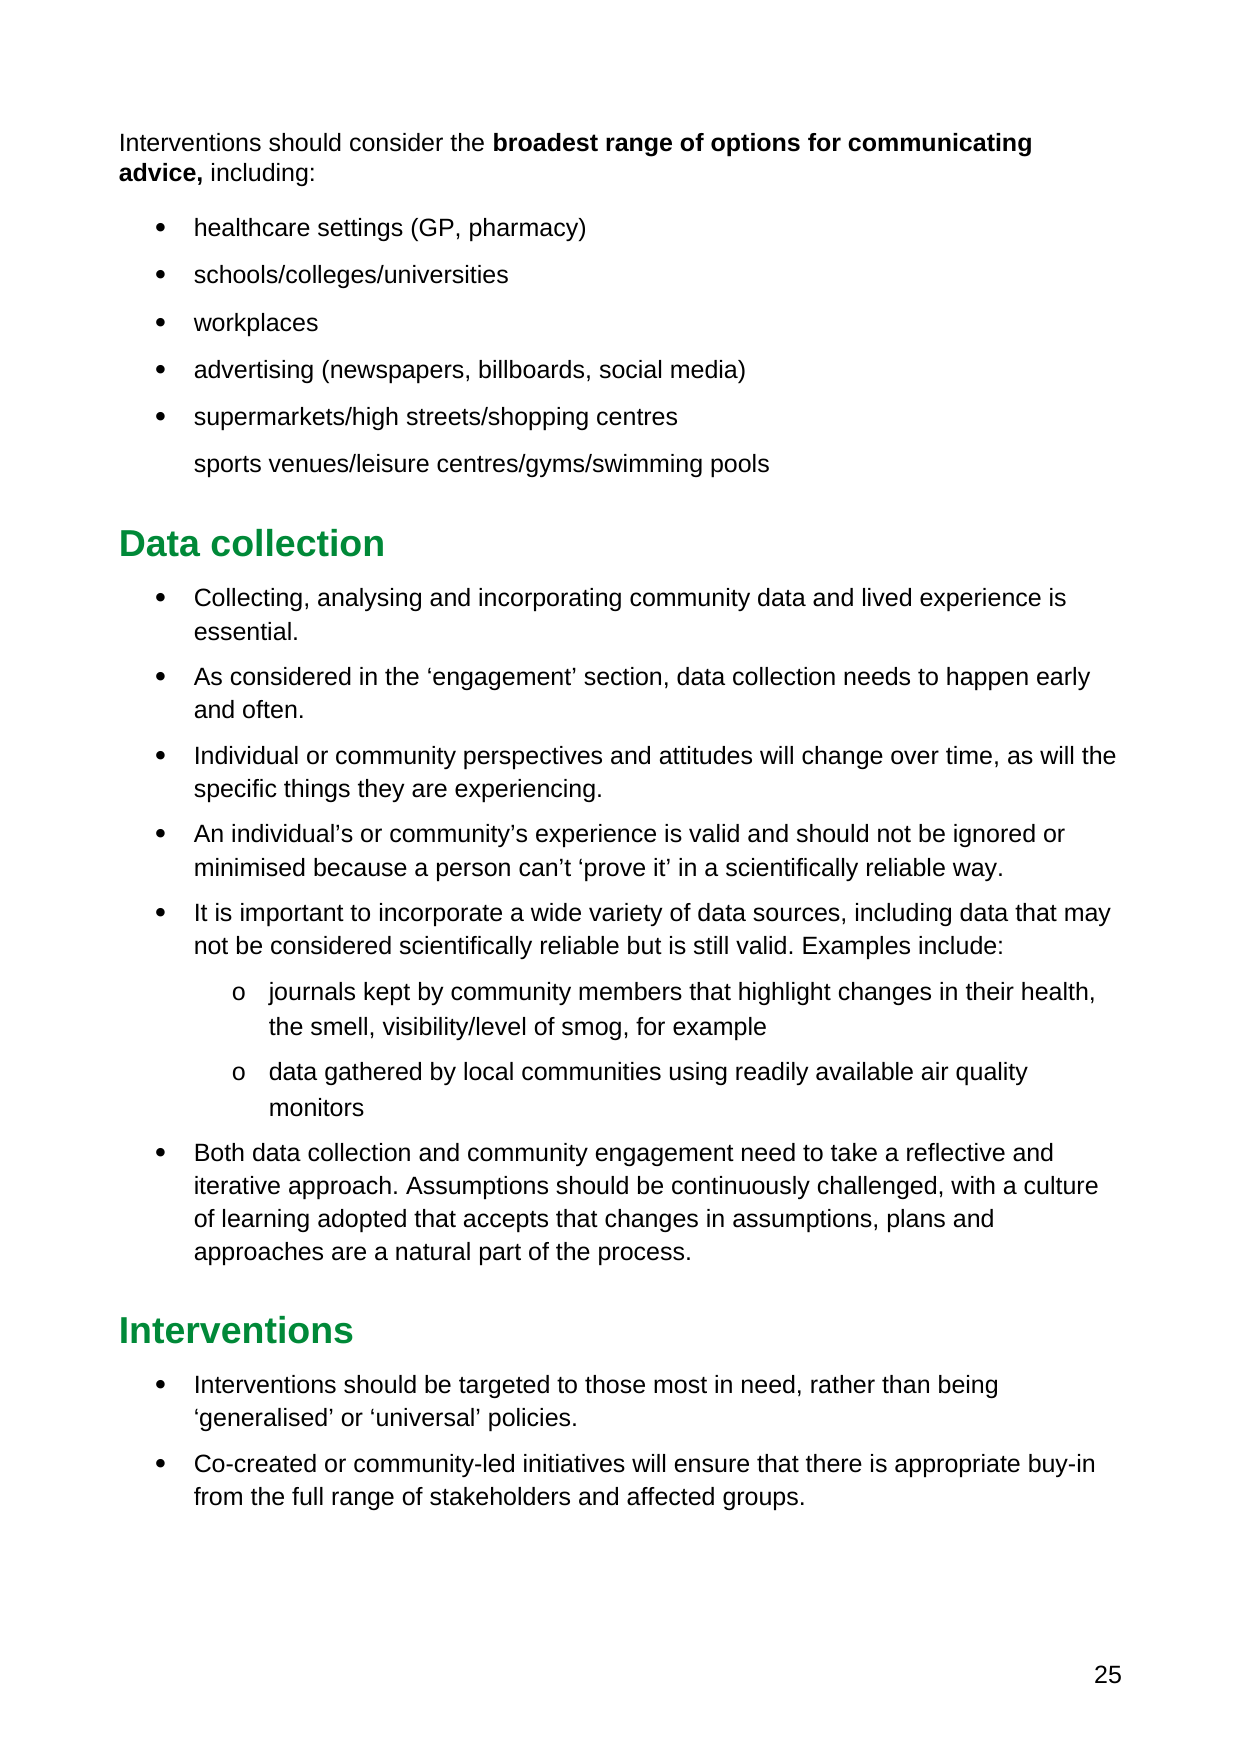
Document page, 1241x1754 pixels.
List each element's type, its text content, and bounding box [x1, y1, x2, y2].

list Both data collection and community engagement need to take a reflective and iterative approach. Assumptions should be continuously challenged, with a culture of learning adopted that accepts that changes in assumptions, plans and approaches are a natural part of the process. [156, 1138, 1122, 1266]
list data gathered by local communities using readily available air quality monitors [231, 1057, 1122, 1121]
list schools/colleges/universities [156, 261, 1122, 289]
list healthcare settings (GP, pharmacy) [156, 213, 1122, 242]
list supermarkets/high streets/shopping centres [156, 402, 1122, 431]
list Co-created or community-led initiatives will ensure that there is appropriate buy-in from the full range of stakeholders and affected groups. [156, 1448, 1122, 1510]
list As considered in the ‘engagement’ section, data collection needs to happen early and often. [156, 662, 1122, 724]
list Interventions should be targeted to those most in need, rather than being ‘generalised’ or ‘universal’ policies. [156, 1370, 1122, 1432]
list sports venues/leisure centres/gyms/swimming pools [193, 449, 1122, 478]
list journals kept by community members that highlight changes in their health, the smell, visibility/level of smog, for example [231, 977, 1122, 1041]
list workplaces [156, 308, 1122, 337]
list Collecting, analysing and incorporating community data and lived experience is essential. [156, 583, 1122, 645]
subtitle Data collection [118, 521, 1122, 564]
list It is important to incorporate a wide variety of data sources, including data that may not be considered scientifically reliable but is still valid. Examples include: [156, 898, 1122, 960]
text Interventions should consider the broadest range of options for communicating advice, including: [118, 127, 1122, 187]
list advertising (newspapers, billboards, social media) [156, 355, 1122, 384]
list An individual’s or community’s experience is valid and should not be ignored or minimised because a person can’t ‘prove it’ in a scientifically reliable way. [156, 819, 1122, 881]
list Individual or community perspectives and attitudes will change over time, as will the specific things they are experiencing. [156, 741, 1122, 803]
subtitle Interventions [118, 1308, 1122, 1351]
